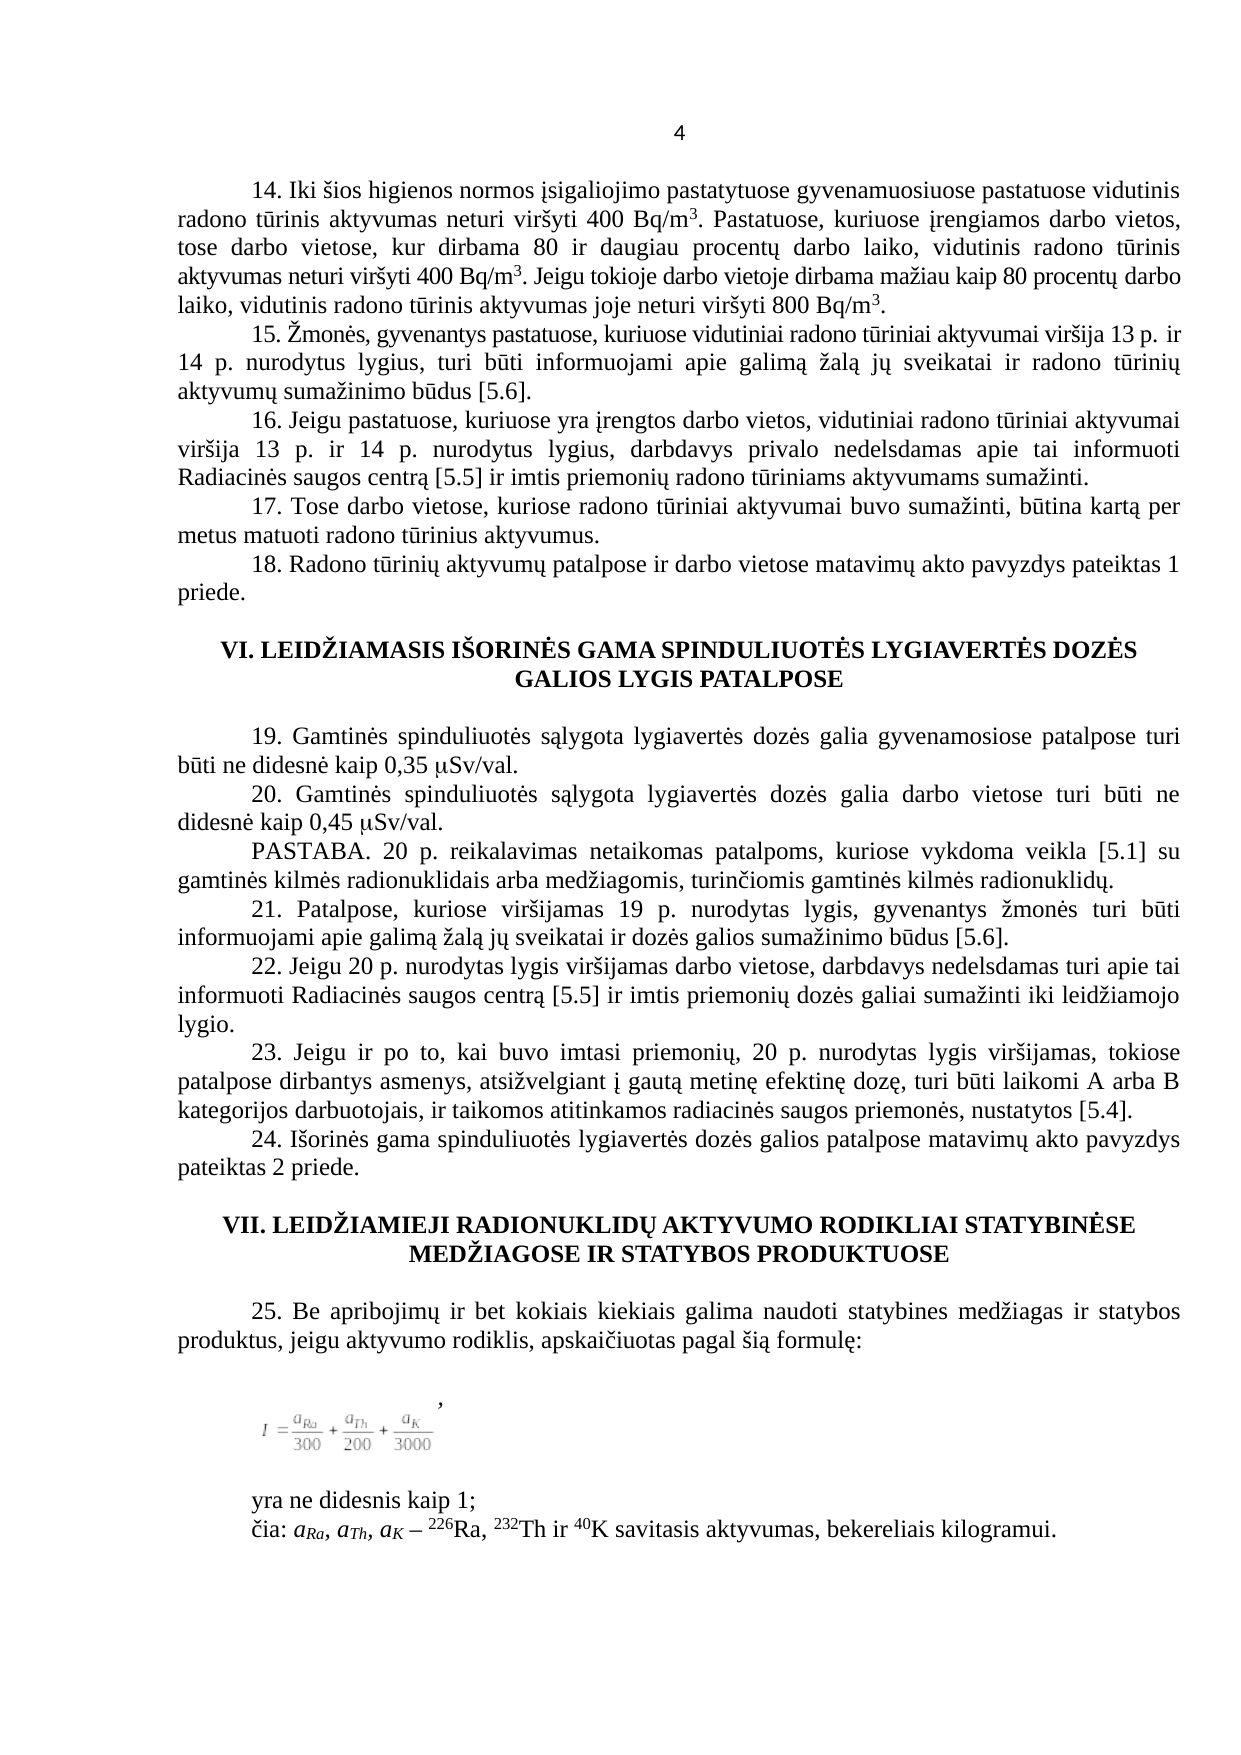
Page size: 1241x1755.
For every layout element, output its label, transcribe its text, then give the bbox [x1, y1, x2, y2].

text 16. Jeigu pastatuose, kuriuose yra įrengtos darbo vietos, vidutiniai radono tūriniai aktyvumai viršija 13 p. ir 14 p. nurodytus lygius, darbdavys privalo nedelsdamas apie tai informuoti Radiacinės saugos centrą [5.5] ir imtis priemonių radono tūriniams aktyvumams sumažinti. [177, 405, 1181, 491]
text 17. Tose darbo vietose, kuriose radono tūriniai aktyvumai buvo sumažinti, būtina kartą per metus matuoti radono tūrinius aktyvumus. [177, 491, 1181, 549]
text 22. Jeigu 20 p. nurodytas lygis viršijamas darbo vietose, darbdavys nedelsdamas turi apie tai informuoti Radiacinės saugos centrą [5.5] ir imtis priemonių dozės galiai sumažinti iki leidžiamojo lygio. [177, 951, 1181, 1037]
text čia: aRa, aTh, aK – 226Ra, 232Th ir 40K savitasis aktyvumas, bekereliais kilogramui. [177, 1514, 1181, 1543]
text PASTABA. 20 p. reikalavimas netaikomas patalpoms, kuriose vykdoma veikla [5.1] su gamtinės kilmės radionuklidais arba medžiagomis, turinčiomis gamtinės kilmės radionuklidų. [177, 836, 1181, 894]
text VI. LEIDŽIAMASIS IŠORINĖS GAMA SPINDULIUOTĖS LYGIAVERTĖS DOZĖS GALIOS LYGIS PATALPOSE [177, 635, 1181, 692]
text I = aRa / 300 + aTh / 200 + aK / 3000 , [177, 1382, 1181, 1457]
text 23. Jeigu ir po to, kai buvo imtasi priemonių, 20 p. nurodytas lygis viršijamas, tokiose patalpose dirbantys asmenys, atsižvelgiant į gautą metinę efektinę dozę, turi būti laikomi A arba B kategorijos darbuotojais, ir taikomos atitinkamos radiacinės saugos priemonės, nustatytos [5.4]. [177, 1037, 1181, 1124]
text 15. Žmonės, gyvenantys pastatuose, kuriuose vidutiniai radono tūriniai aktyvumai viršija 13 p. ir 14 p. nurodytus lygius, turi būti informuojami apie galimą žalą jų sveikatai ir radono tūrinių aktyvumų sumažinimo būdus [5.6]. [177, 319, 1181, 405]
text 14. Iki šios higienos normos įsigaliojimo pastatytuose gyvenamuosiuose pastatuose vidutinis radono tūrinis aktyvumas neturi viršyti 400 Bq/m3. Pastatuose, kuriuose įrengiamos darbo vietos, tose darbo vietose, kur dirbama 80 ir daugiau procentų darbo laiko, vidutinis radono tūrinis aktyvumas neturi viršyti 400 Bq/m3. Jeigu tokioje darbo vietoje dirbama mažiau kaip 80 procentų darbo laiko, vidutinis radono tūrinis aktyvumas joje neturi viršyti 800 Bq/m3. [177, 175, 1181, 319]
text 18. Radono tūrinių aktyvumų patalpose ir darbo vietose matavimų akto pavyzdys pateiktas 1 priede. [177, 549, 1181, 606]
text yra ne didesnis kaip 1; [177, 1485, 1181, 1514]
text 21. Patalpose, kuriose viršijamas 19 p. nurodytas lygis, gyvenantys žmonės turi būti informuojami apie galimą žalą jų sveikatai ir dozės galios sumažinimo būdus [5.6]. [177, 894, 1181, 951]
text 25. Be apribojimų ir bet kokiais kiekiais galima naudoti statybines medžiagas ir statybos produktus, jeigu aktyvumo rodiklis, apskaičiuotas pagal šią formulę: [177, 1296, 1181, 1354]
text 19. Gamtinės spinduliuotės sąlygota lygiavertės dozės galia gyvenamosiose patalpose turi būti ne didesnė kaip 0,35 Sv/val. [177, 721, 1181, 779]
text 20. Gamtinės spinduliuotės sąlygota lygiavertės dozės galia darbo vietose turi būti ne didesnė kaip 0,45 Sv/val. [177, 779, 1181, 836]
text 24. Išorinės gama spinduliuotės lygiavertės dozės galios patalpose matavimų akto pavyzdys pateiktas 2 priede. [177, 1124, 1181, 1181]
text VII. LEIDŽIAMIEJI RADIONUKLIDŲ AKTYVUMO RODIKLIAI STATYBINĖSE MEDŽIAGOSE IR STATYBOS PRODUKTUOSE [177, 1210, 1181, 1267]
